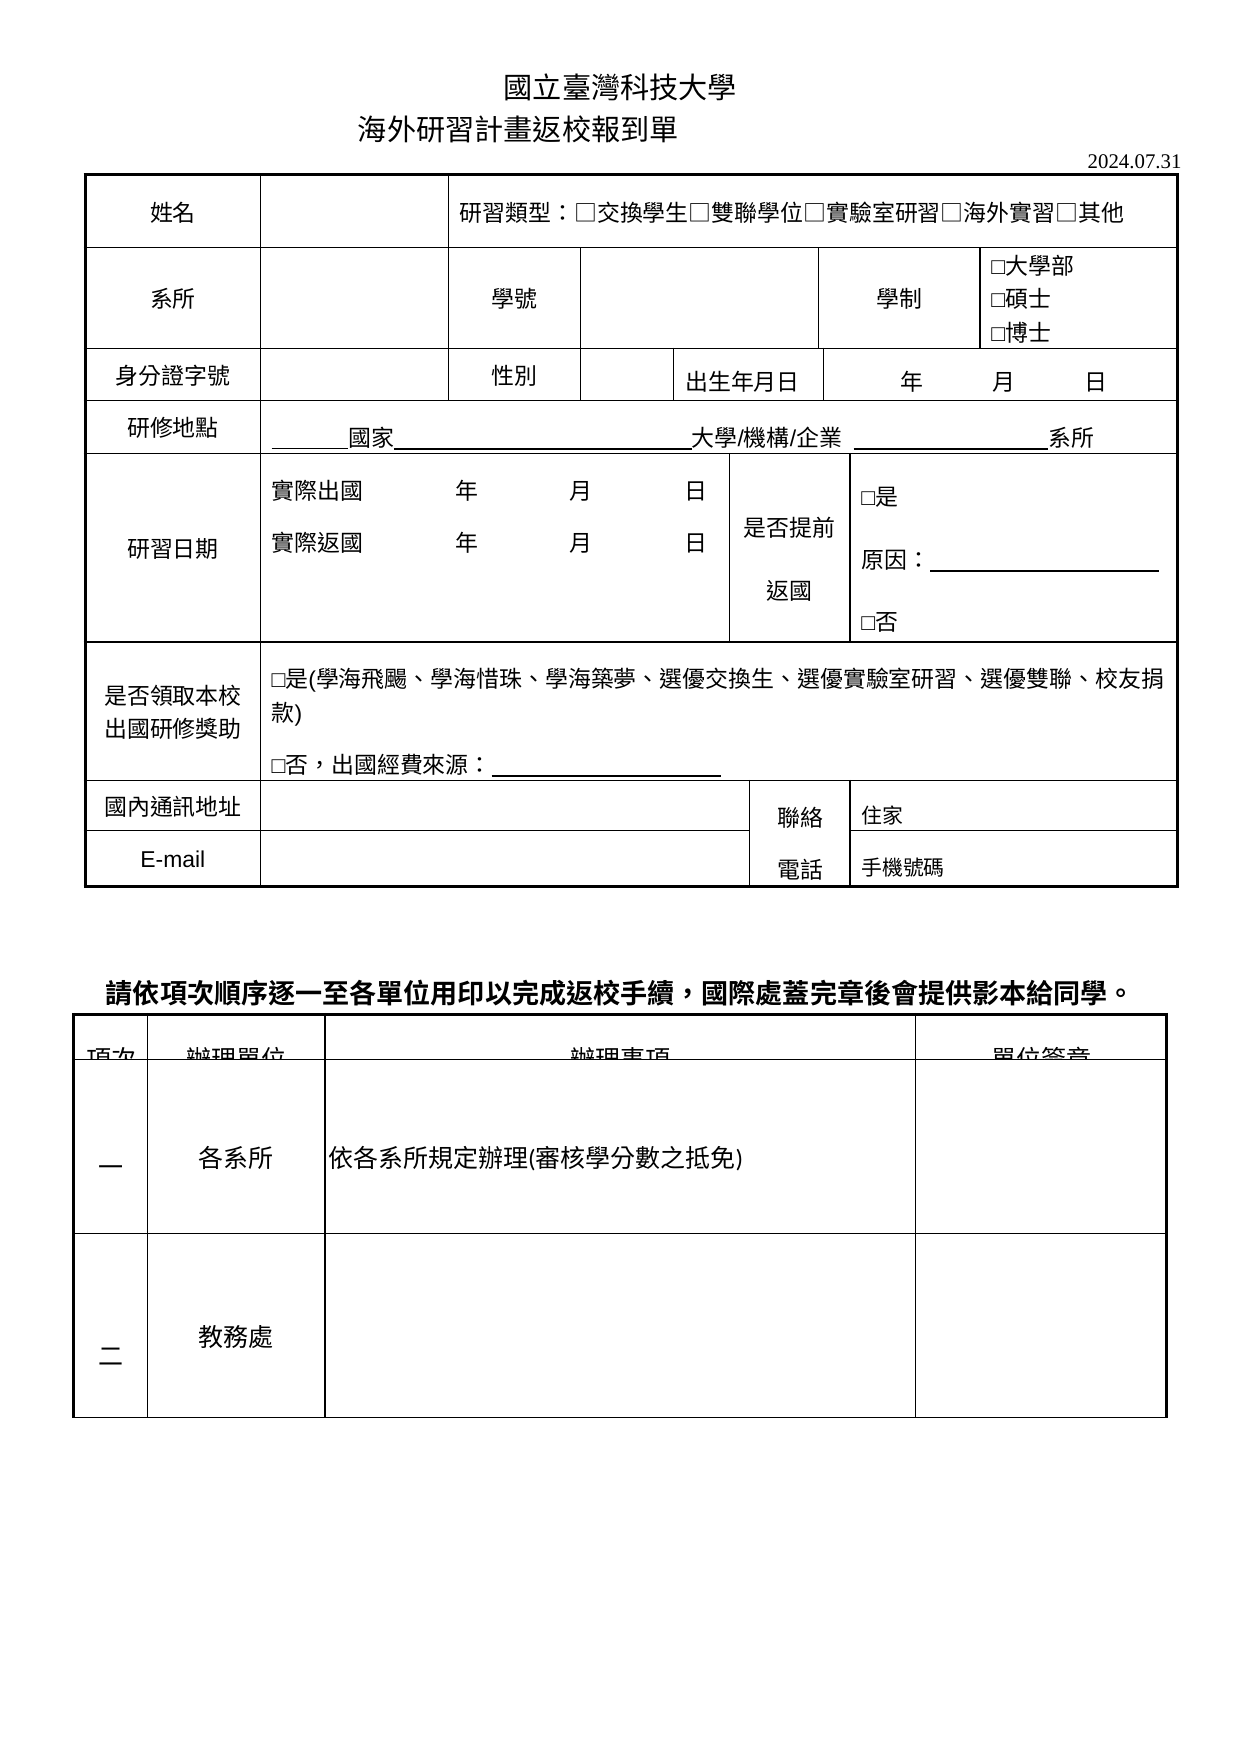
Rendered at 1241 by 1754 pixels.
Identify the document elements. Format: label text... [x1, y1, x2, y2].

table_header 辦理事項 [326, 1016, 915, 1058]
table_cell □是(學海飛颺、學海惜珠、學海築夢、選優交換生、選優實驗室研習、選優雙聯、校友捐款) □否，出國經費來源： [261, 643, 1176, 780]
text 海外研習計畫返校報到單 [59, 107, 1181, 149]
table_cell 身分證字號 [87, 349, 260, 400]
table_cell [261, 248, 448, 348]
table_cell 依各系所規定辦理(審核學分數之抵免) [326, 1060, 915, 1233]
table_cell 學制 [819, 248, 979, 348]
text 國立臺灣科技大學 [59, 64, 1181, 107]
table_cell [261, 349, 448, 400]
table_cell 系所 [87, 248, 260, 348]
table_cell [916, 1060, 1165, 1233]
table_cell 研修地點 [87, 401, 260, 453]
table_cell [261, 831, 749, 885]
table_cell [326, 1234, 915, 1417]
table_cell [261, 781, 749, 830]
table_cell 住家 [851, 781, 1176, 830]
table_cell 各系所 [148, 1060, 324, 1233]
text 2024.07.31 [59, 149, 1181, 173]
table_cell 性別 [449, 349, 580, 400]
text 請依項次順序逐一至各單位用印以完成返校手續，國際處蓋完章後會提供影本給同學。 [59, 950, 1181, 1013]
table_cell 聯絡 電話 [750, 781, 849, 885]
table_cell E-mail [87, 831, 260, 885]
table_header [261, 176, 448, 247]
table_header 項次 [121, 1053, 132, 1058]
table_header 研習類型：□交換學生□雙聯學位□實驗室研習□海外實習□其他 [449, 176, 1176, 247]
table_cell [581, 349, 673, 400]
table_cell 國家 大學/機構/企業 系所 [261, 401, 1176, 453]
table_cell □大學部 □碩士 □博士 [981, 248, 1176, 348]
table_header 單位簽章 [916, 1016, 1165, 1058]
table_cell 二 [75, 1234, 147, 1417]
table_cell □是 原因： □否 [851, 454, 1176, 641]
table_cell 研習日期 [87, 454, 260, 641]
table_header 辦理單位 [148, 1016, 324, 1058]
table_header 項次 [75, 1016, 147, 1058]
table_cell 是否提前返國 [730, 454, 849, 641]
table_cell 年 月 日 [824, 349, 1176, 400]
table_cell [581, 248, 818, 348]
table_cell 國內通訊地址 [87, 781, 260, 830]
table_cell 學號 [449, 248, 580, 348]
table_cell [916, 1234, 1165, 1417]
table_cell 一 [75, 1060, 147, 1233]
table_header 姓名 [87, 176, 260, 247]
table_cell 出生年月日 [674, 349, 823, 400]
table_cell 實際出國 年 月 日 實際返國 年 月 日 [261, 454, 729, 641]
table_cell 手機號碼 [851, 831, 1176, 885]
table_cell 是否領取本校出國研修獎助 [87, 643, 260, 780]
table_cell 教務處 [148, 1234, 324, 1417]
